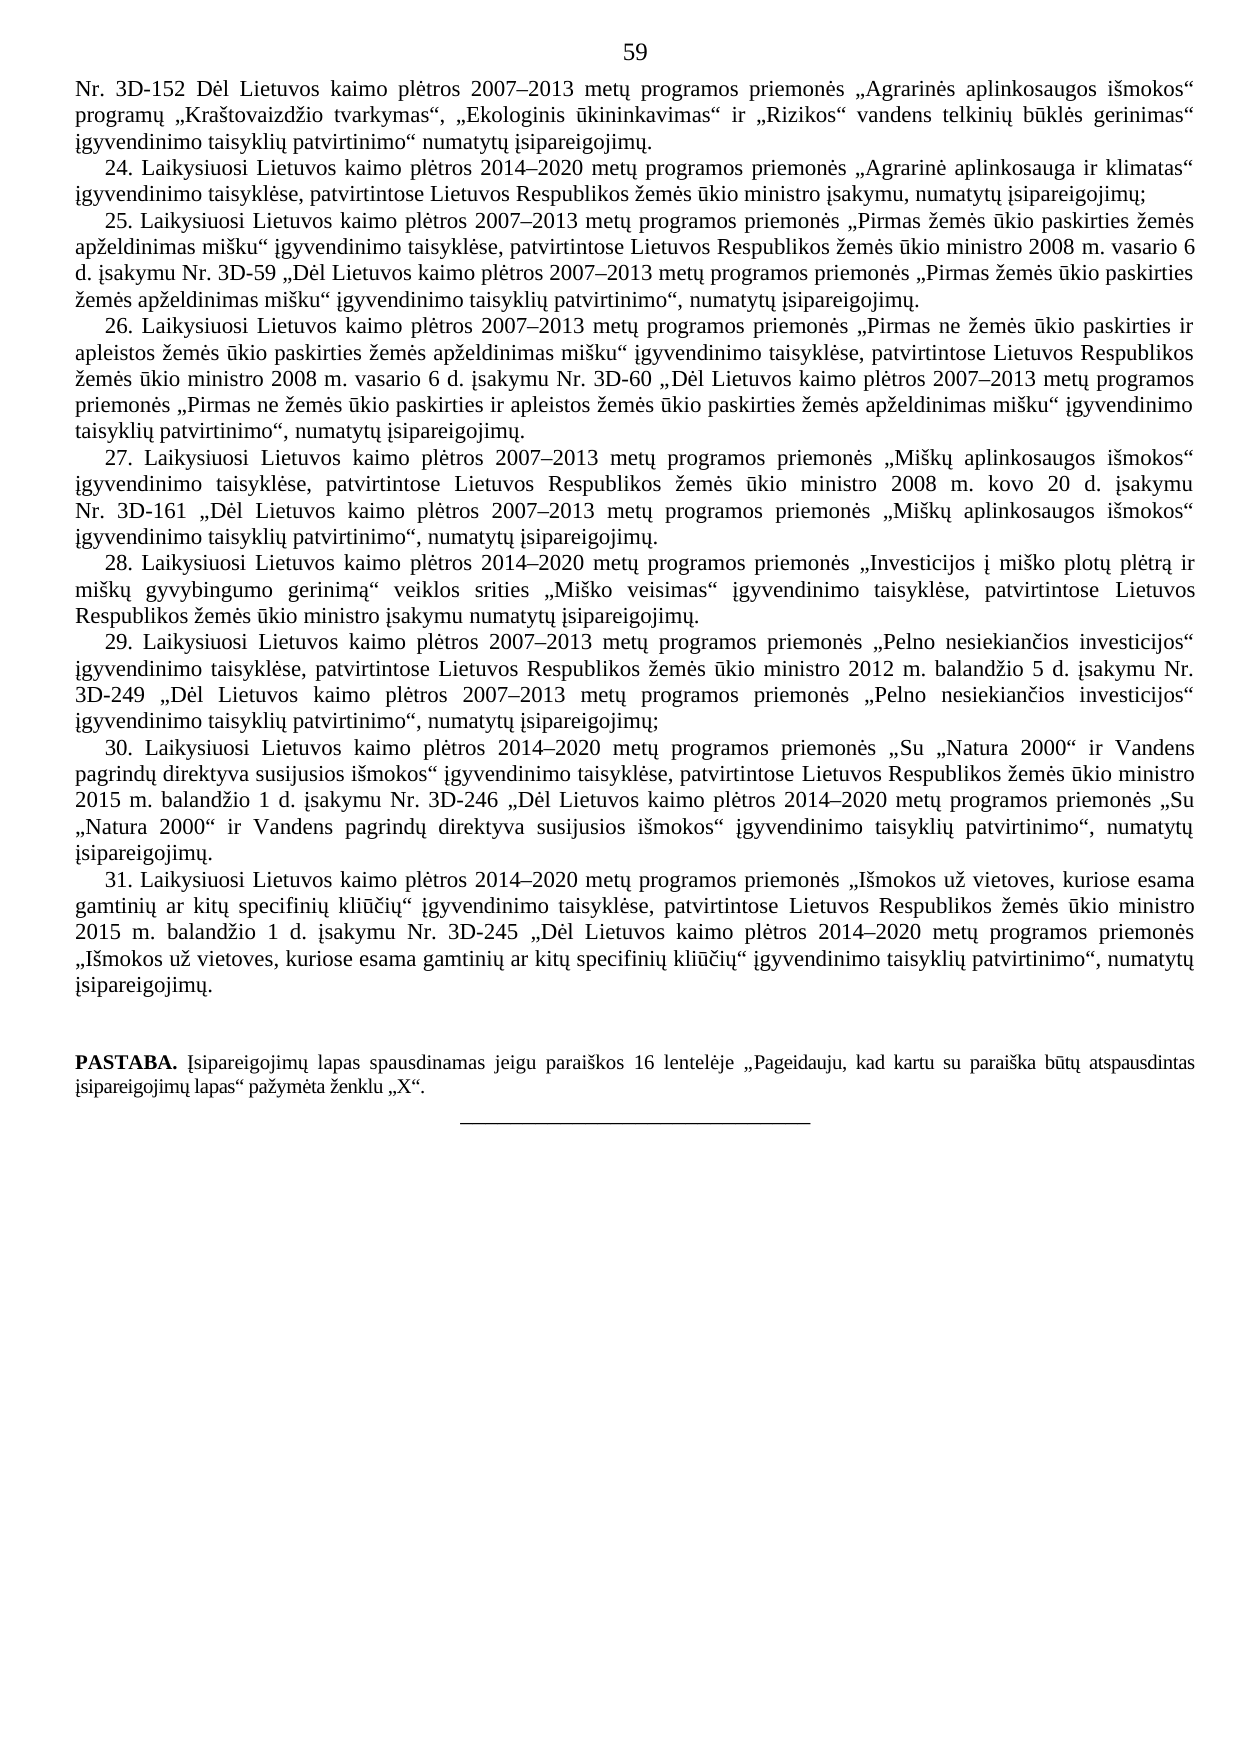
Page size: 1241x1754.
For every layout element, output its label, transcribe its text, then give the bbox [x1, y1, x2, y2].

text 27. Laikysiuosi Lietuvos kaimo plėtros 2007–2013 metų programos priemonės „Miškų aplinkosaugos išmokos“ įgyvendinimo taisyklėse, patvirtintose Lietuvos Respublikos žemės ūkio ministro 2008 m. kovo 20 d. įsakymu Nr. 3D-161 „Dėl Lietuvos kaimo plėtros 2007–2013 metų programos priemonės „Miškų aplinkosaugos išmokos“ įgyvendinimo taisyklių patvirtinimo“, numatytų įsipareigojimų. [75, 444, 1195, 549]
text 30. Laikysiuosi Lietuvos kaimo plėtros 2014–2020 metų programos priemonės „Su „Natura 2000“ ir Vandens pagrindų direktyva susijusios išmokos“ įgyvendinimo taisyklėse, patvirtintose Lietuvos Respublikos žemės ūkio ministro 2015 m. balandžio 1 d. įsakymu Nr. 3D-246 „Dėl Lietuvos kaimo plėtros 2014–2020 metų programos priemonės „Su „Natura 2000“ ir Vandens pagrindų direktyva susijusios išmokos“ įgyvendinimo taisyklių patvirtinimo“, numatytų įsipareigojimų. [75, 734, 1195, 866]
text 26. Laikysiuosi Lietuvos kaimo plėtros 2007–2013 metų programos priemonės „Pirmas ne žemės ūkio paskirties ir apleistos žemės ūkio paskirties žemės apželdinimas mišku“ įgyvendinimo taisyklėse, patvirtintose Lietuvos Respublikos žemės ūkio ministro 2008 m. vasario 6 d. įsakymu Nr. 3D-60 „Dėl Lietuvos kaimo plėtros 2007–2013 metų programos priemonės „Pirmas ne žemės ūkio paskirties ir apleistos žemės ūkio paskirties žemės apželdinimas mišku“ įgyvendinimo taisyklių patvirtinimo“, numatytų įsipareigojimų. [75, 312, 1195, 444]
text ____________________________ [75, 1098, 1195, 1127]
text 24. Laikysiuosi Lietuvos kaimo plėtros 2014–2020 metų programos priemonės „Agrarinė aplinkosauga ir klimatas“ įgyvendinimo taisyklėse, patvirtintose Lietuvos Respublikos žemės ūkio ministro įsakymu, numatytų įsipareigojimų; [75, 154, 1195, 207]
text 29. Laikysiuosi Lietuvos kaimo plėtros 2007–2013 metų programos priemonės „Pelno nesiekiančios investicijos“ įgyvendinimo taisyklėse, patvirtintose Lietuvos Respublikos žemės ūkio ministro 2012 m. balandžio 5 d. įsakymu Nr. 3D-249 „Dėl Lietuvos kaimo plėtros 2007–2013 metų programos priemonės „Pelno nesiekiančios investicijos“ įgyvendinimo taisyklių patvirtinimo“, numatytų įsipareigojimų; [75, 628, 1195, 734]
text PASTABA. Įsipareigojimų lapas spausdinamas jeigu paraiškos 16 lentelėje „Pageidauju, kad kartu su paraiška būtų atspausdintas įsipareigojimų lapas“ pažymėta ženklu „X“. [75, 1050, 1195, 1098]
text Nr. 3D-152 Dėl Lietuvos kaimo plėtros 2007–2013 metų programos priemonės „Agrarinės aplinkosaugos išmokos“ programų „Kraštovaizdžio tvarkymas“, „Ekologinis ūkininkavimas“ ir „Rizikos“ vandens telkinių būklės gerinimas“ įgyvendinimo taisyklių patvirtinimo“ numatytų įsipareigojimų. [75, 75, 1195, 154]
text 28. Laikysiuosi Lietuvos kaimo plėtros 2014–2020 metų programos priemonės „Investicijos į miško plotų plėtrą ir miškų gyvybingumo gerinimą“ veiklos srities „Miško veisimas“ įgyvendinimo taisyklėse, patvirtintose Lietuvos Respublikos žemės ūkio ministro įsakymu numatytų įsipareigojimų. [75, 549, 1195, 628]
text 25. Laikysiuosi Lietuvos kaimo plėtros 2007–2013 metų programos priemonės „Pirmas žemės ūkio paskirties žemės apželdinimas mišku“ įgyvendinimo taisyklėse, patvirtintose Lietuvos Respublikos žemės ūkio ministro 2008 m. vasario 6 d. įsakymu Nr. 3D-59 „Dėl Lietuvos kaimo plėtros 2007–2013 metų programos priemonės „Pirmas žemės ūkio paskirties žemės apželdinimas mišku“ įgyvendinimo taisyklių patvirtinimo“, numatytų įsipareigojimų. [75, 207, 1195, 312]
text 31. Laikysiuosi Lietuvos kaimo plėtros 2014–2020 metų programos priemonės „Išmokos už vietoves, kuriose esama gamtinių ar kitų specifinių kliūčių“ įgyvendinimo taisyklėse, patvirtintose Lietuvos Respublikos žemės ūkio ministro 2015 m. balandžio 1 d. įsakymu Nr. 3D-245 „Dėl Lietuvos kaimo plėtros 2014–2020 metų programos priemonės „Išmokos už vietoves, kuriose esama gamtinių ar kitų specifinių kliūčių“ įgyvendinimo taisyklių patvirtinimo“, numatytų įsipareigojimų. [75, 866, 1195, 997]
